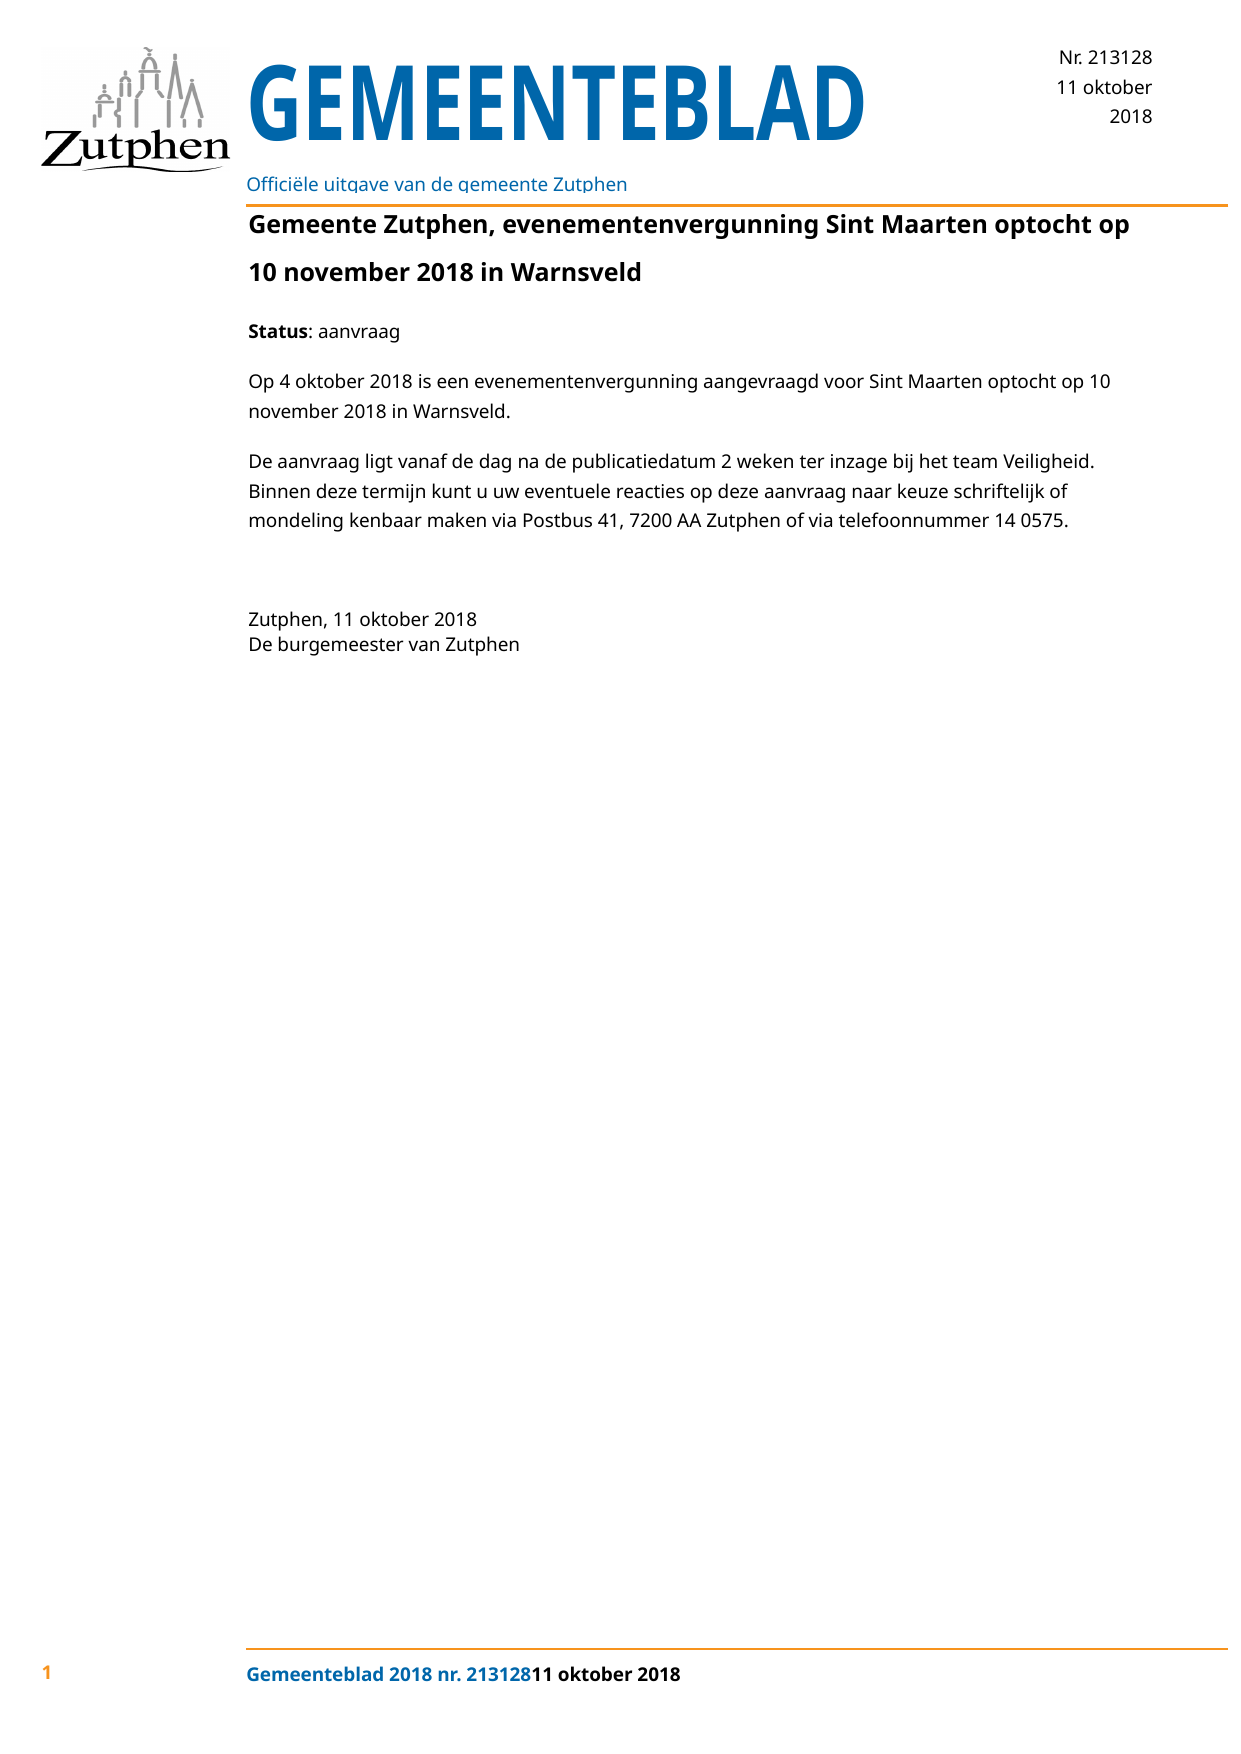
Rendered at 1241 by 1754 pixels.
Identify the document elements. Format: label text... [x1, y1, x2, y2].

text De aanvraag ligt vanaf de dag na de publicatiedatum 2 weken ter inzage bij het team Veiligheid. Binnen deze termijn kunt u uw eventuele reacties op deze aanvraag naar keuze schriftelijk of mondeling kenbaar maken via Postbus 41, 7200 AA Zutphen of via telefoonnummer 14 0575. [248, 448, 1152, 533]
text Gemeente Zutphen, evenementenvergunning Sint Maarten optocht op 10 november 2018 in Warnsveld [248, 207, 1152, 288]
text Op 4 oktober 2018 is een evenementenvergunning aangevraagd voor Sint Maarten optocht op 10 november 2018 in Warnsveld. [248, 368, 1152, 424]
picture [41, 47, 231, 172]
text Status: aanvraag [248, 318, 1152, 344]
text De burgemeester van Zutphen [248, 631, 1152, 657]
text Zutphen, 11 oktober 2018 [248, 606, 1152, 631]
